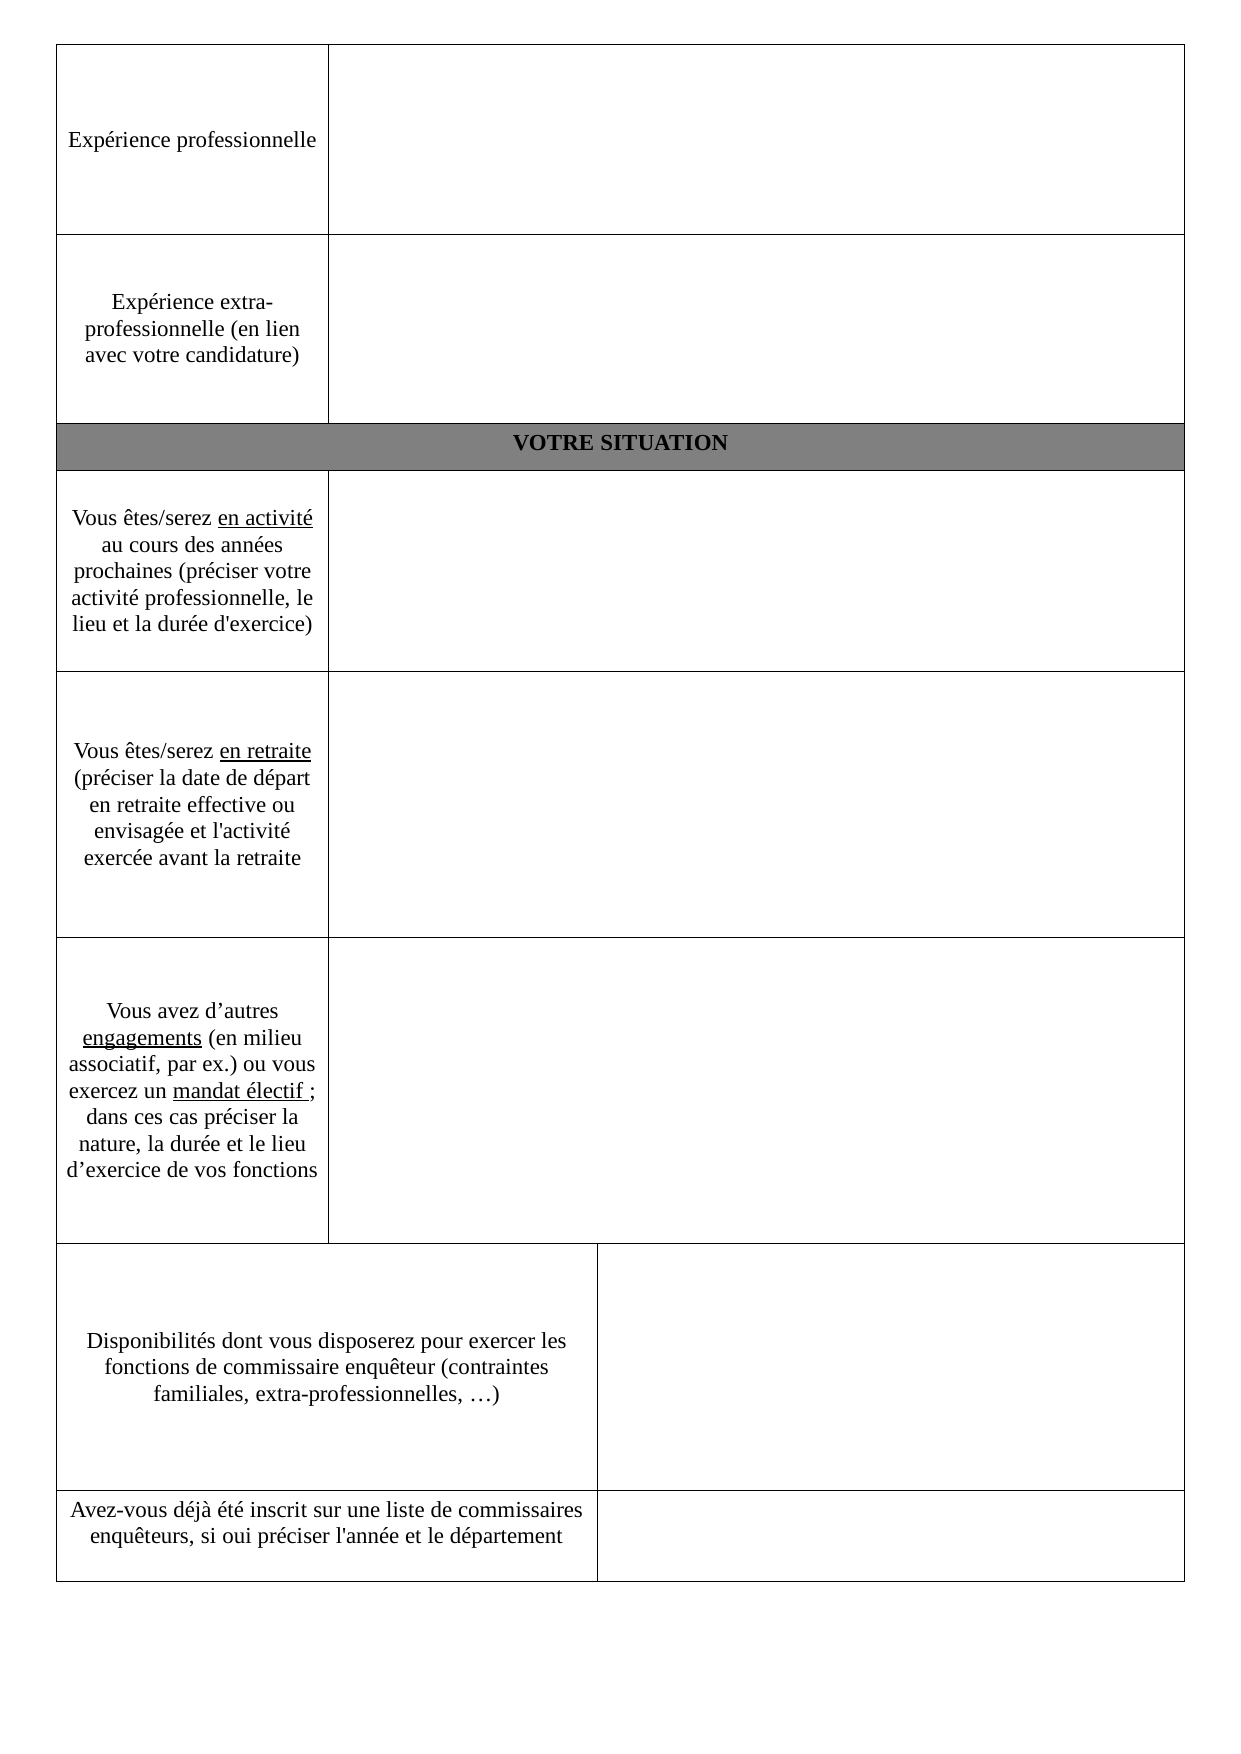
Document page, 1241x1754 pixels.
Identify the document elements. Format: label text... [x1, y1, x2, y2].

table_cell Vous êtes/serez en activité au cours des années prochaines (préciser votre activité professionnelle, le lieu et la durée d'exercice) [57, 471, 328, 671]
table_cell [329, 235, 1184, 422]
table_cell [329, 45, 1184, 233]
table_cell Disponibilités dont vous disposerez pour exercer les fonctions de commissaire enquêteur (contraintes familiales, extra-professionnelles, …) [57, 1244, 597, 1490]
table_cell Expérience extra-professionnelle (en lien avec votre candidature) [57, 235, 328, 422]
table_cell [329, 938, 1184, 1243]
table_cell Vous êtes/serez en retraite (préciser la date de départ en retraite effective ou envisagée et l'activité exercée avant la retraite [57, 672, 328, 937]
table_cell Expérience professionnelle [57, 45, 328, 233]
table_cell Vous avez d’autres engagements (en milieu associatif, par ex.) ou vous exercez un mandat électif ; dans ces cas préciser la nature, la durée et le lieu d’exercice de vos fonctions [57, 938, 328, 1243]
table_cell [329, 471, 1184, 671]
table_cell [329, 672, 1184, 937]
table_cell [598, 1244, 1184, 1490]
table_cell Avez-vous déjà été inscrit sur une liste de commissaires enquêteurs, si oui préciser l'année et le département [57, 1491, 597, 1581]
table_cell [598, 1491, 1184, 1581]
table_cell VOTRE SITUATION [57, 424, 1184, 470]
